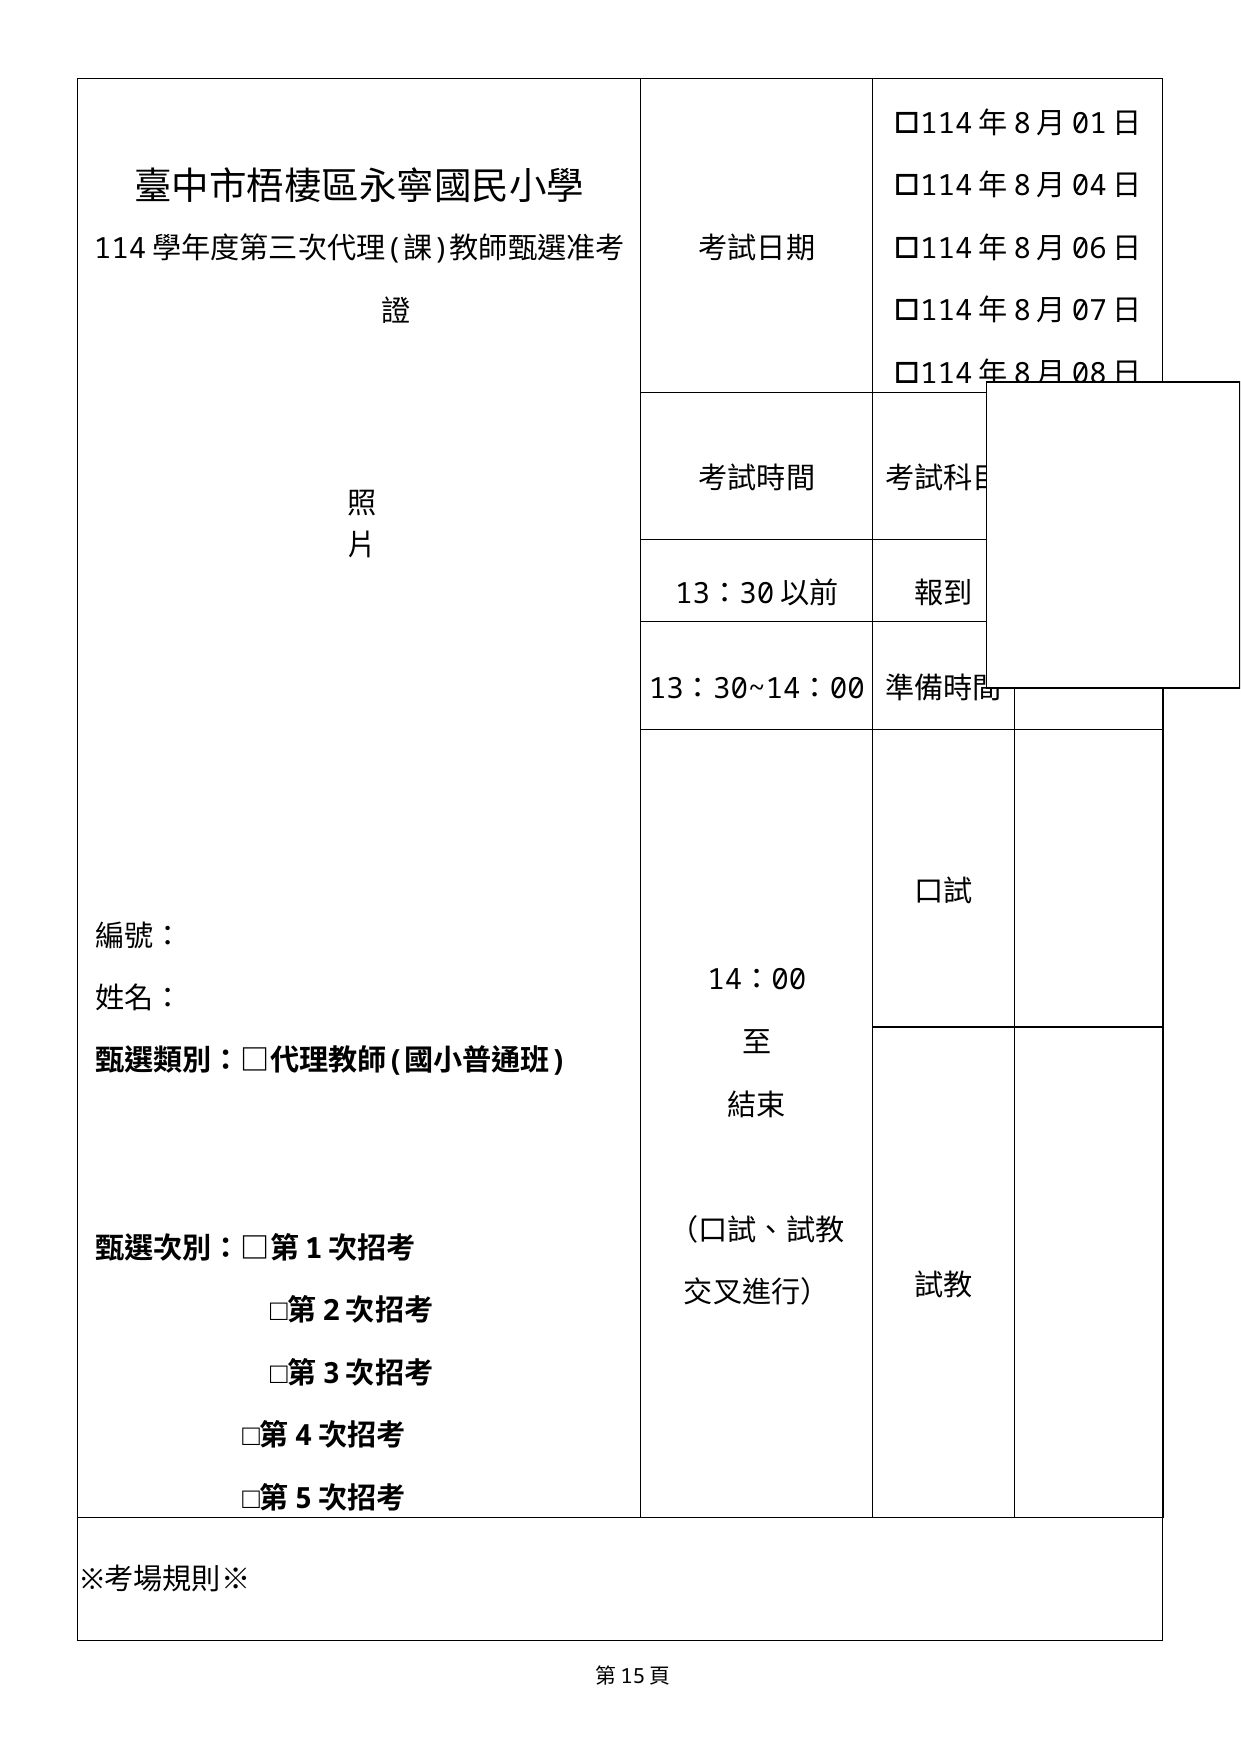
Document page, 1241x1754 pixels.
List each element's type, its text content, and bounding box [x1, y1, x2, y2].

table_cell [1015, 1028, 1162, 1517]
table_cell ※考場規則※ [78, 1518, 1162, 1639]
table_cell 考試科目 [873, 393, 986, 538]
table_cell 準備時間 [873, 622, 1014, 728]
table_header 考試日期 [641, 79, 872, 392]
table_cell [1015, 689, 1162, 728]
table_cell 試教 [873, 1028, 1014, 1517]
table_header 臺中市梧棲區永寧國民小學 114學年度第三次代理(課)教師甄選准考證 編號： 姓名： 甄選類別：□代理教師(國小普通班) 甄選次別：□第1次招考 □第2次招考 □第3次招考 □第4次招考 □第5次招考 [78, 79, 640, 1517]
table_cell 13：30~14：00 [641, 622, 872, 728]
table_cell 14：00 至 結束 （口試、試教 交叉進行） [641, 730, 872, 1517]
table_cell 報到 [873, 540, 986, 621]
table_cell 考試時間 [641, 393, 872, 538]
table_cell 13：30以前 [641, 540, 872, 621]
table_cell [1015, 730, 1162, 1026]
table_header 114年8月01日 114年8月04日 114年8月06日 114年8月07日 114年8月08日 [873, 79, 1162, 392]
table_cell 口試 [873, 730, 1014, 1026]
